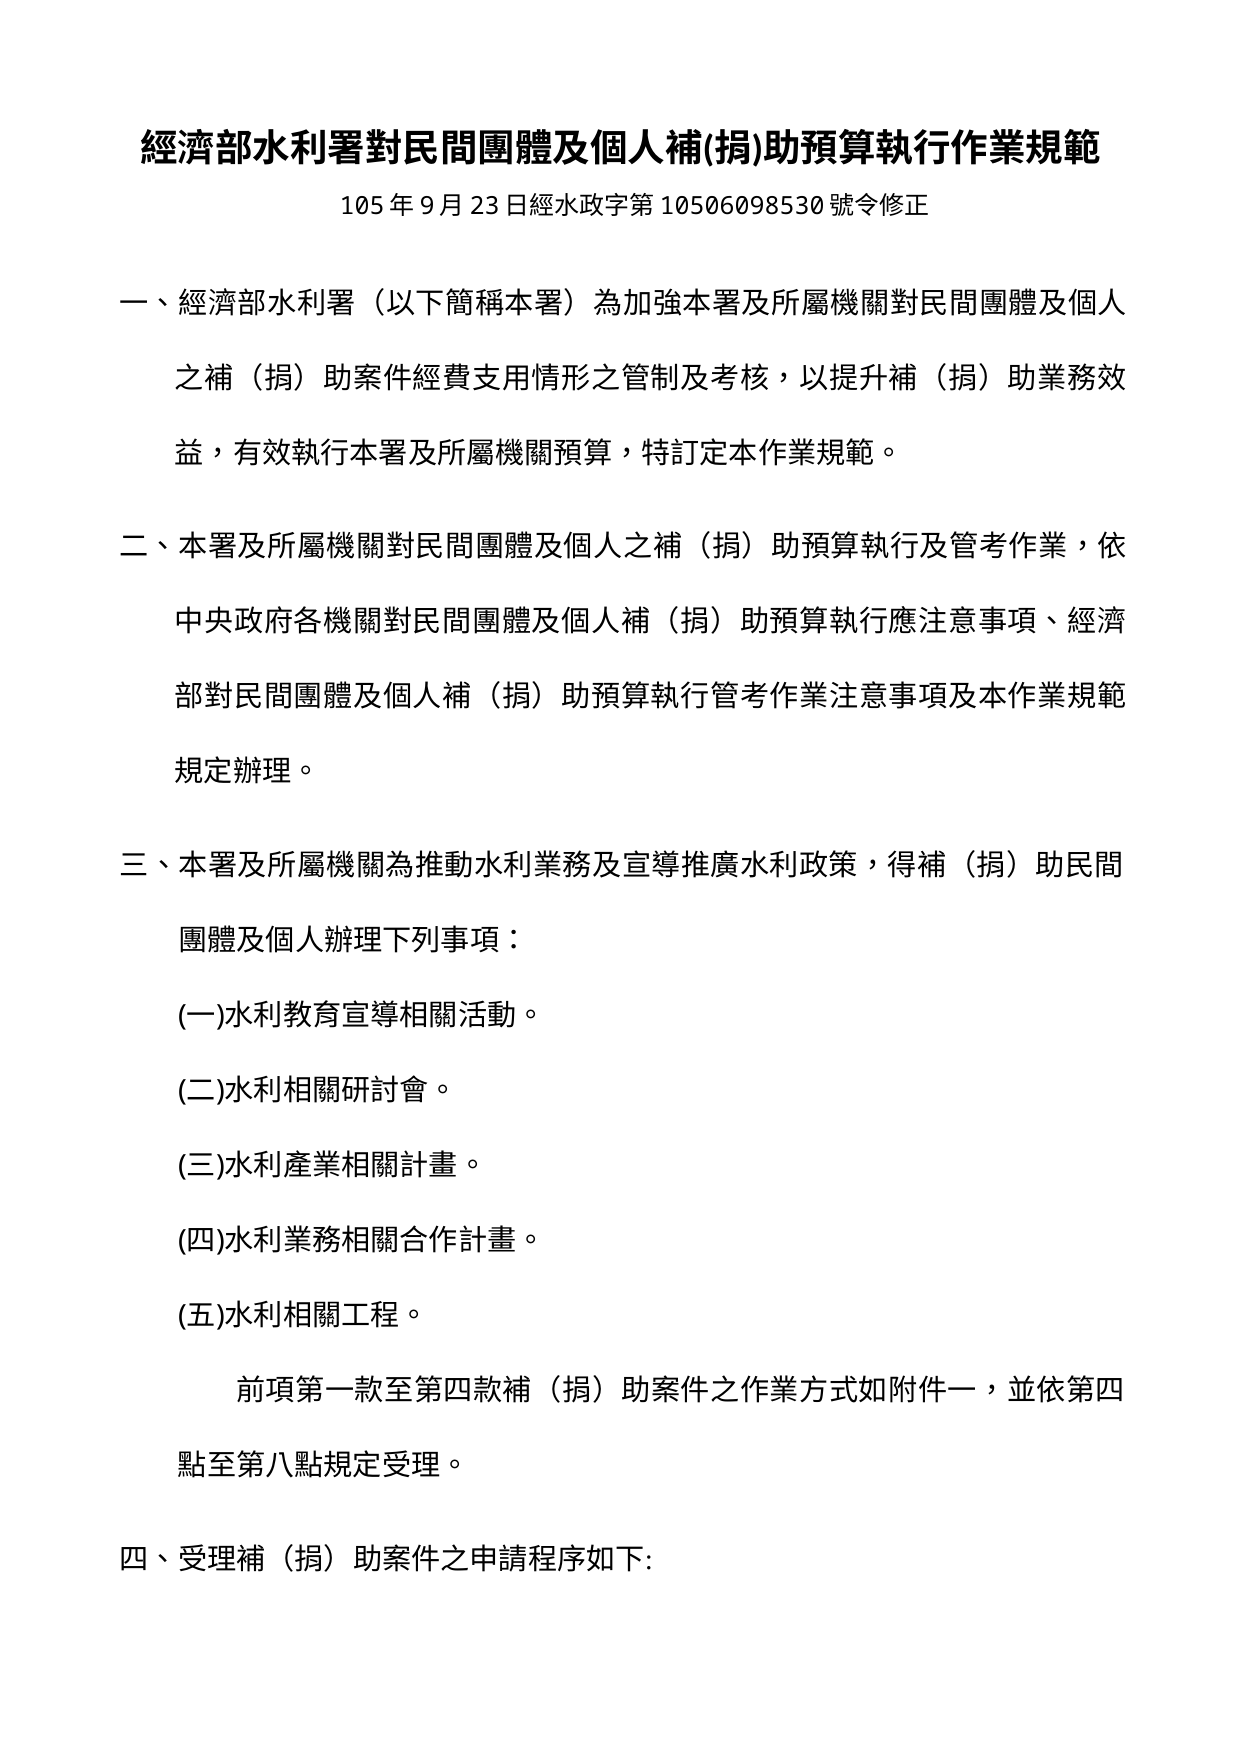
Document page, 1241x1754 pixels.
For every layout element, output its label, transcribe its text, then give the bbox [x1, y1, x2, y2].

text (一)水利教育宣導相關活動。 [178, 969, 1128, 1044]
text (三)水利產業相關計畫。 [178, 1119, 1128, 1194]
text 一、經濟部水利署（以下簡稱本署）為加強本署及所屬機關對民間團體及個人之補（捐）助案件經費支用情形之管制及考核，以提升補（捐）助業務效益，有效執行本署及所屬機關預算，特訂定本作業規範。 [119, 257, 1128, 482]
text 前項第一款至第四款補（捐）助案件之作業方式如附件一，並依第四點至第八點規定受理。 [178, 1344, 1128, 1494]
text 三、本署及所屬機關為推動水利業務及宣導推廣水利政策，得補（捐）助民間團體及個人辦理下列事項： [119, 819, 1128, 969]
text 經濟部水利署對民間團體及個人補(捐)助預算執行作業規範 [112, 101, 1128, 176]
text (二)水利相關研討會。 [178, 1044, 1128, 1119]
text 二、本署及所屬機關對民間團體及個人之補（捐）助預算執行及管考作業，依中央政府各機關對民間團體及個人補（捐）助預算執行應注意事項、經濟部對民間團體及個人補（捐）助預算執行管考作業注意事項及本作業規範規定辦理。 [119, 500, 1128, 800]
table_header 105年9月23日經水政字第10506098530號令修正 [336, 176, 953, 219]
text 四、受理補（捐）助案件之申請程序如下: [119, 1513, 1128, 1588]
text (四)水利業務相關合作計畫。 [178, 1194, 1128, 1269]
text (五)水利相關工程。 [178, 1269, 1128, 1344]
